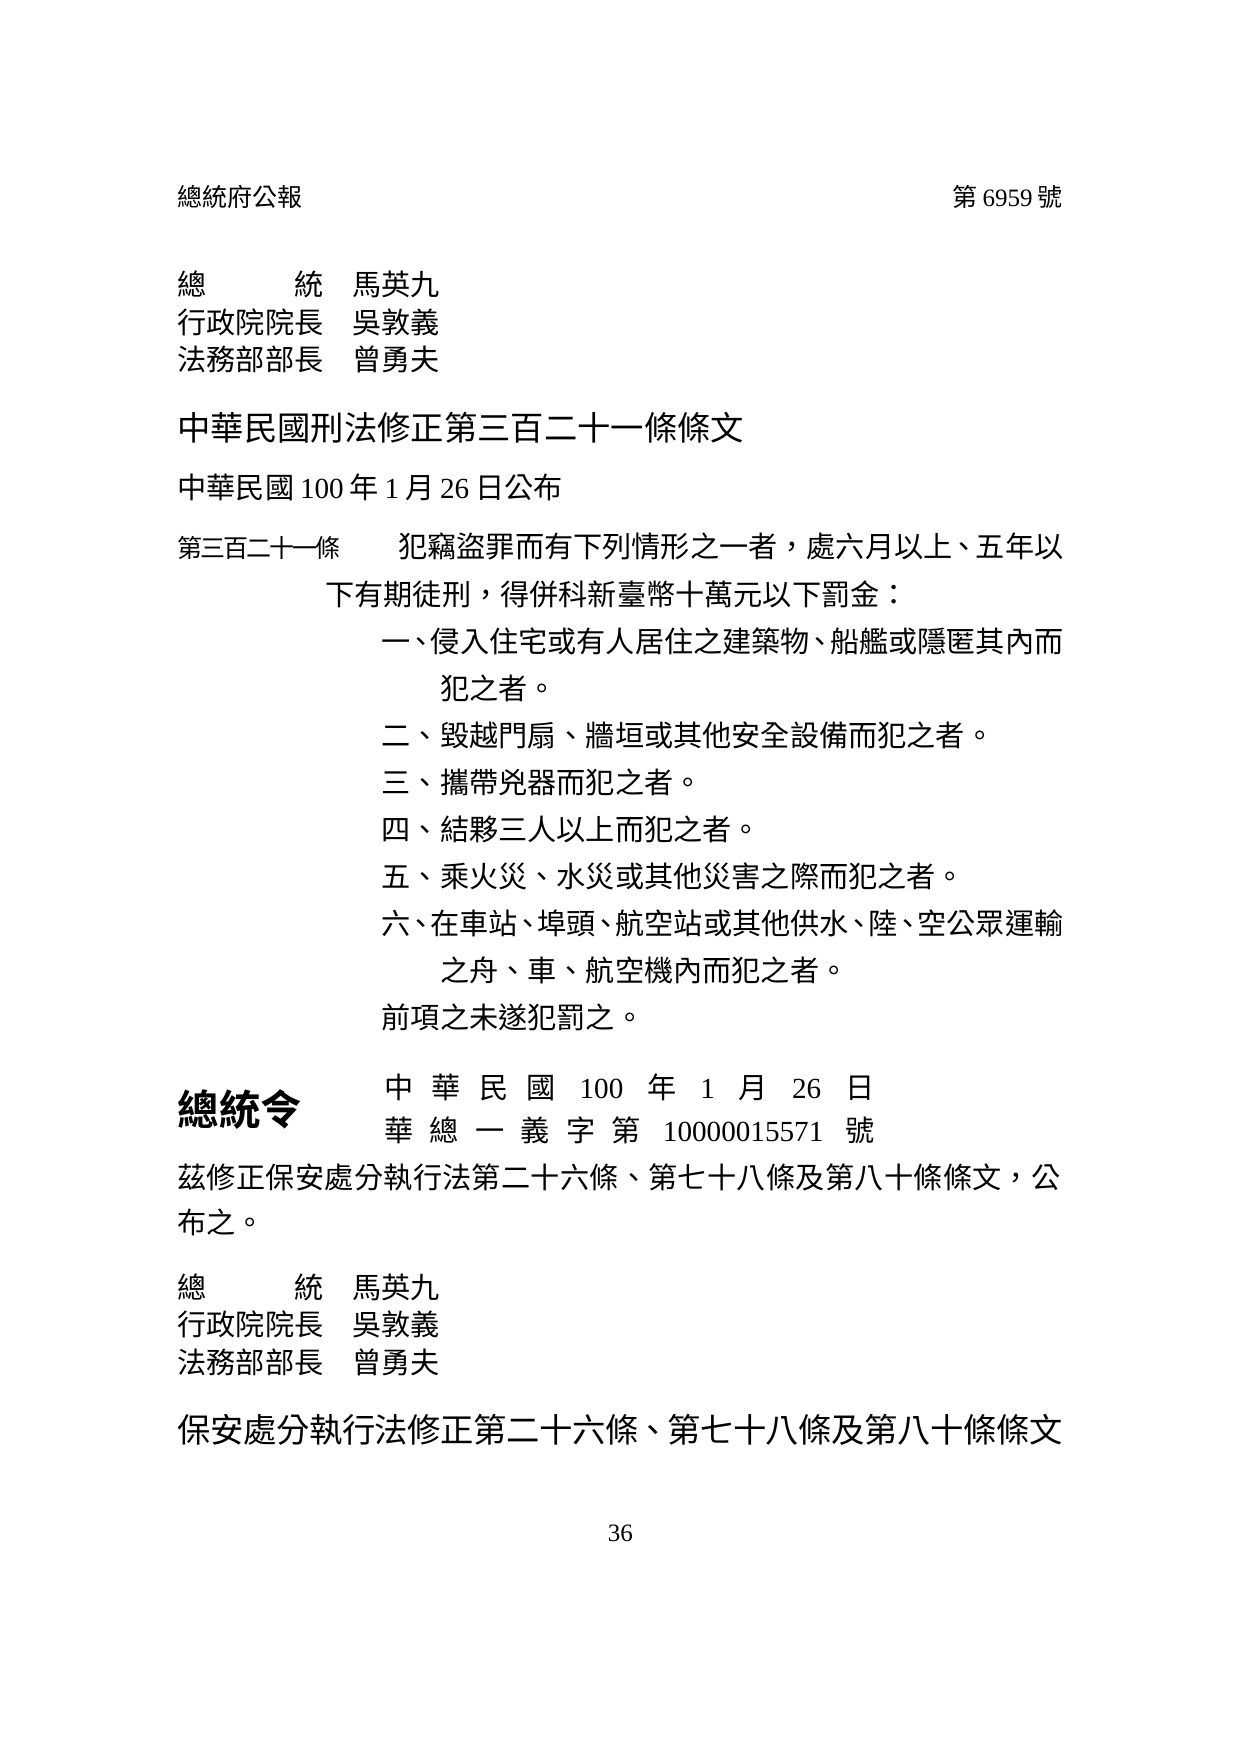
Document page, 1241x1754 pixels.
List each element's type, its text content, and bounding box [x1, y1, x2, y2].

text 總 統 馬英九 [177, 1268, 1063, 1306]
table_header 總統令 [174, 1063, 381, 1151]
text 第三百二十一條 犯竊盜罪而有下列情形之一者，處六月以上、五年以下有期徒刑，得併科新臺幣十萬元以下罰金： [177, 520, 1063, 614]
text 法務部部長 曾勇夫 [177, 1343, 1063, 1381]
text 行政院院長 吳敦義 [177, 1306, 1063, 1343]
text 中華民國刑法修正第三百二十一條條文 [177, 403, 1063, 449]
text 三、攜帶兇器而犯之者。 [381, 756, 1063, 803]
text 一、侵入住宅或有人居住之建築物、船艦或隱匿其內而犯之者。 [381, 614, 1063, 709]
text 茲修正保安處分執行法第二十六條、第七十八條及第八十條條文，公布之。 [177, 1151, 1063, 1243]
text 法務部部長 曾勇夫 [177, 341, 1063, 378]
text 四、結夥三人以上而犯之者。 [381, 803, 1063, 850]
text 總 統 馬英九 [177, 266, 1063, 303]
text 行政院院長 吳敦義 [177, 303, 1063, 341]
text 前項之未遂犯罰之。 [323, 991, 1063, 1038]
table_header 中華民國100年1月26日 華總一義字第10000015571號 [381, 1063, 877, 1151]
text 保安處分執行法修正第二十六條、第七十八條及第八十條條文 [177, 1406, 1063, 1451]
text 五、乘火災、水災或其他災害之際而犯之者。 [381, 850, 1063, 897]
text 中華民國100年1月26日公布 [177, 462, 1063, 507]
text 二、毀越門扇、牆垣或其他安全設備而犯之者。 [381, 709, 1063, 756]
text 六、在車站、埠頭、航空站或其他供水、陸、空公眾運輸之舟、車、航空機內而犯之者。 [381, 897, 1063, 991]
